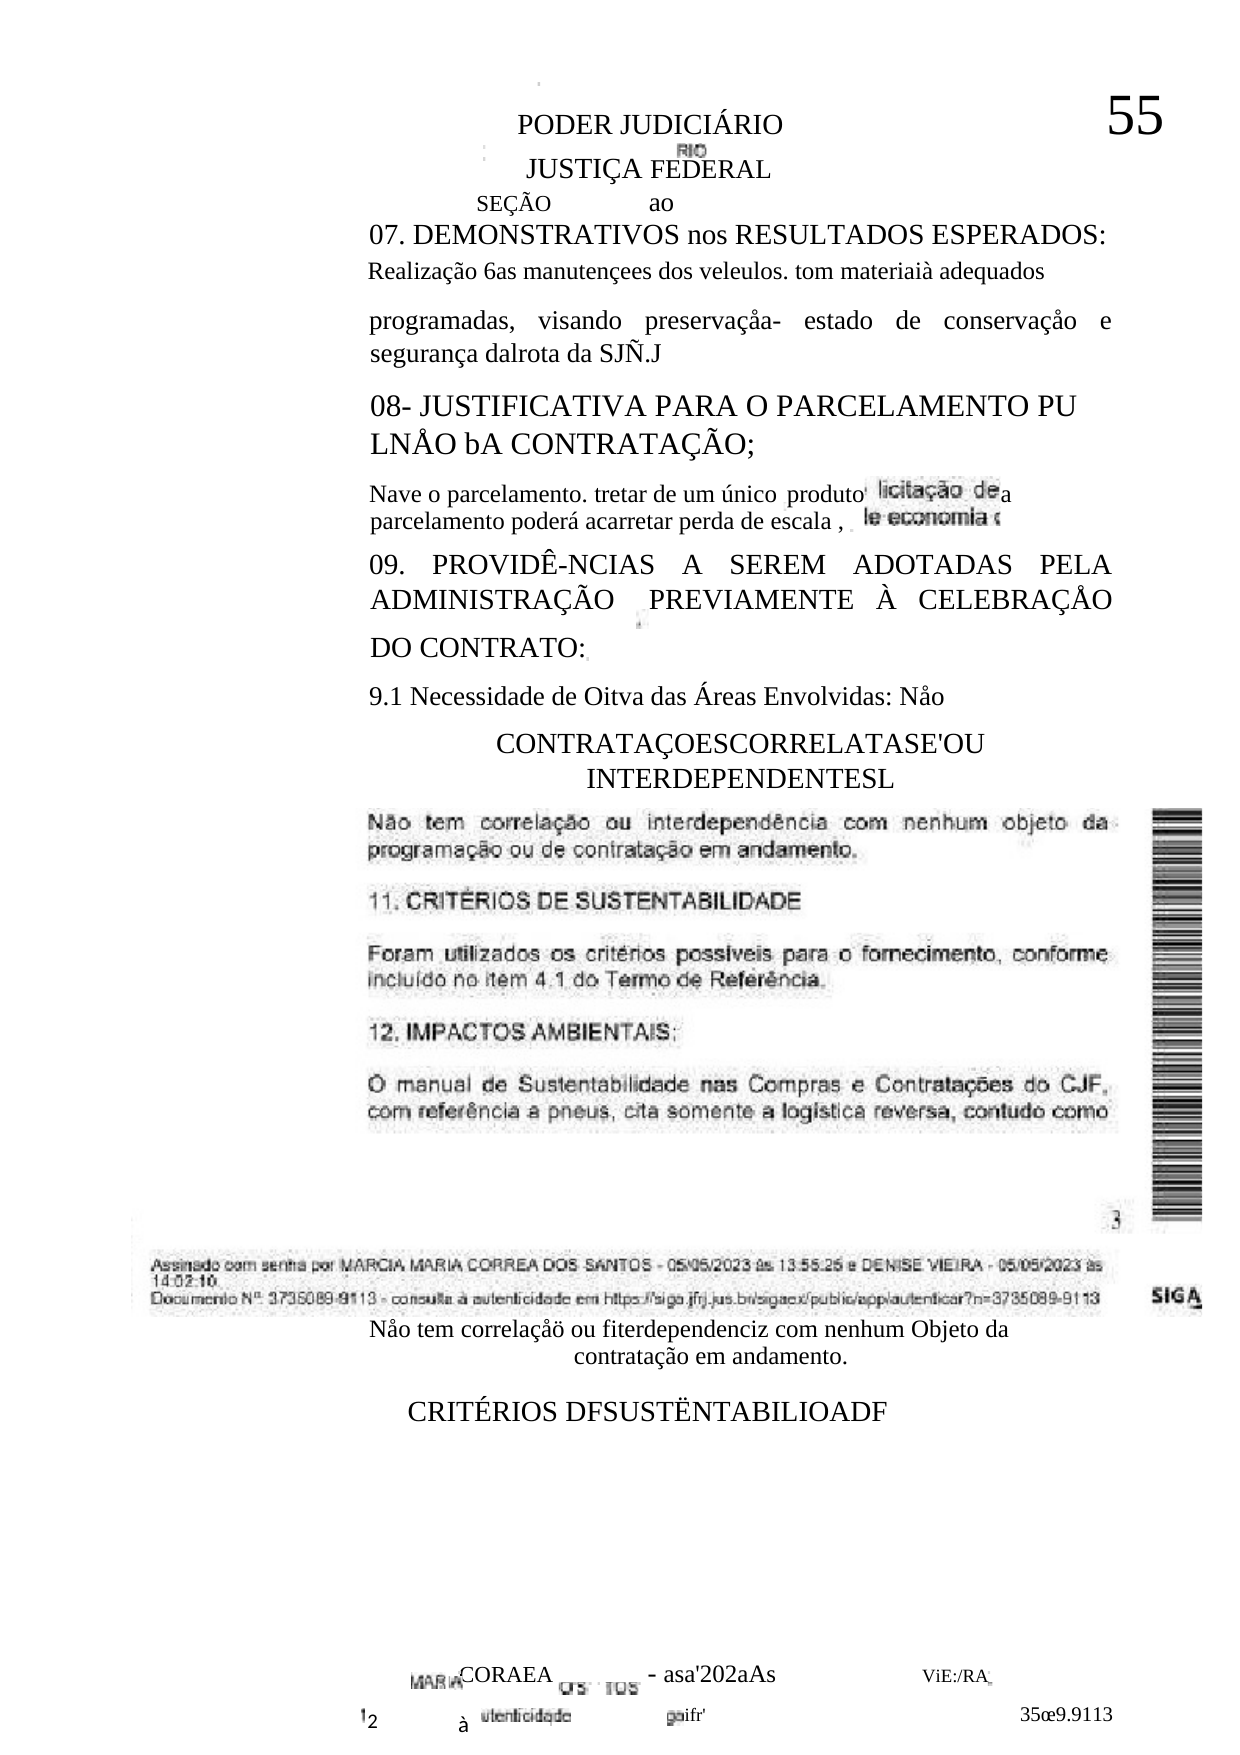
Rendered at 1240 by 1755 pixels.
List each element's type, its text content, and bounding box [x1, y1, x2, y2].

text Nave o parcelamento. tretar de um único produto a parcelamento poderá acarretar perda de escala , [369, 480, 1113, 535]
text Realização 6as manutençees dos veleulos. tom materiaià adequados [367, 258, 1113, 284]
subtitle CRITÉRIOS DFSUSTËNTABILIOADF [407, 1394, 1113, 1428]
text Nåo tem correlaçåö ou fiterdependenciz com nenhum Objeto da contratação em andamento. [369, 1317, 1113, 1369]
text 07. DEMONSTRATIVOS nos RESULTADOS ESPERADOS: [369, 217, 1113, 251]
text 9.1 Necessidade de Oitva das Áreas Envolvidas: Nåo [369, 680, 1113, 711]
subtitle 08- JUSTIFICATIVA PARA O PARCELAMENTO PU LNÅO bA CONTRATAÇÃO; [370, 387, 1113, 461]
text programadas, visando preservaçåa- estado de conservaçåo e segurança dalrota da SJÑ.J [369, 304, 1113, 368]
subtitle CONTRATAÇOESCORRELATASE'OU INTERDEPENDENTESL [368, 726, 1113, 795]
text 09. PROVIDÊ-NCIAS A SEREM ADOTADAS PELA ADMINISTRAÇÃO PREVIAMENTE À CELEBRAÇÅO DO CONTRATO: [369, 547, 1113, 664]
